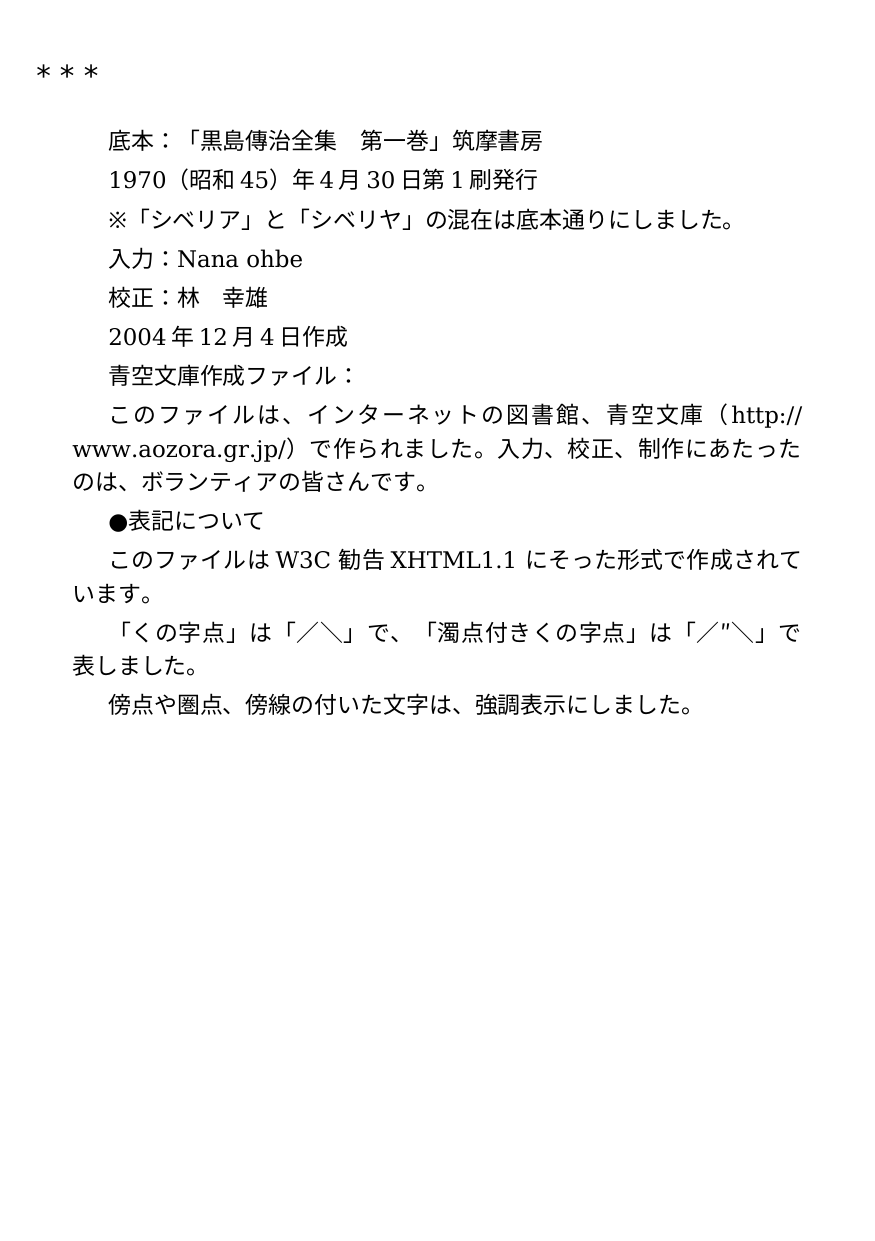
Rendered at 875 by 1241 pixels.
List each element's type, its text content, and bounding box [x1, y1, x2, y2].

text 「くの字点」は「／＼」で、「濁点付きくの字点」は「／″＼」で表しました。 [72, 614, 802, 681]
subtitle * * * [36, 60, 838, 94]
text ●表記について [72, 503, 802, 536]
text 2004年12月4日作成 [72, 319, 802, 352]
text このファイルは、インターネットの図書館、青空文庫（http://www.aozora.gr.jp/）で作られました。入力、校正、制作にあたったのは、ボランティアの皆さんです。 [72, 397, 802, 497]
text 入力：Nana ohbe [72, 241, 802, 274]
text ※「シベリア」と「シベリヤ」の混在は底本通りにしました。 [72, 202, 802, 235]
text 青空文庫作成ファイル： [72, 358, 802, 391]
text このファイルは W3C 勧告 XHTML1.1 にそった形式で作成されています。 [72, 542, 802, 609]
text 傍点や圏点、傍線の付いた文字は、強調表示にしました。 [72, 687, 802, 720]
text 校正：林 幸雄 [72, 280, 802, 313]
text 底本：「黒島傳治全集 第一巻」筑摩書房 [72, 123, 802, 156]
text 1970（昭和45）年4月30日第1刷発行 [72, 162, 802, 196]
